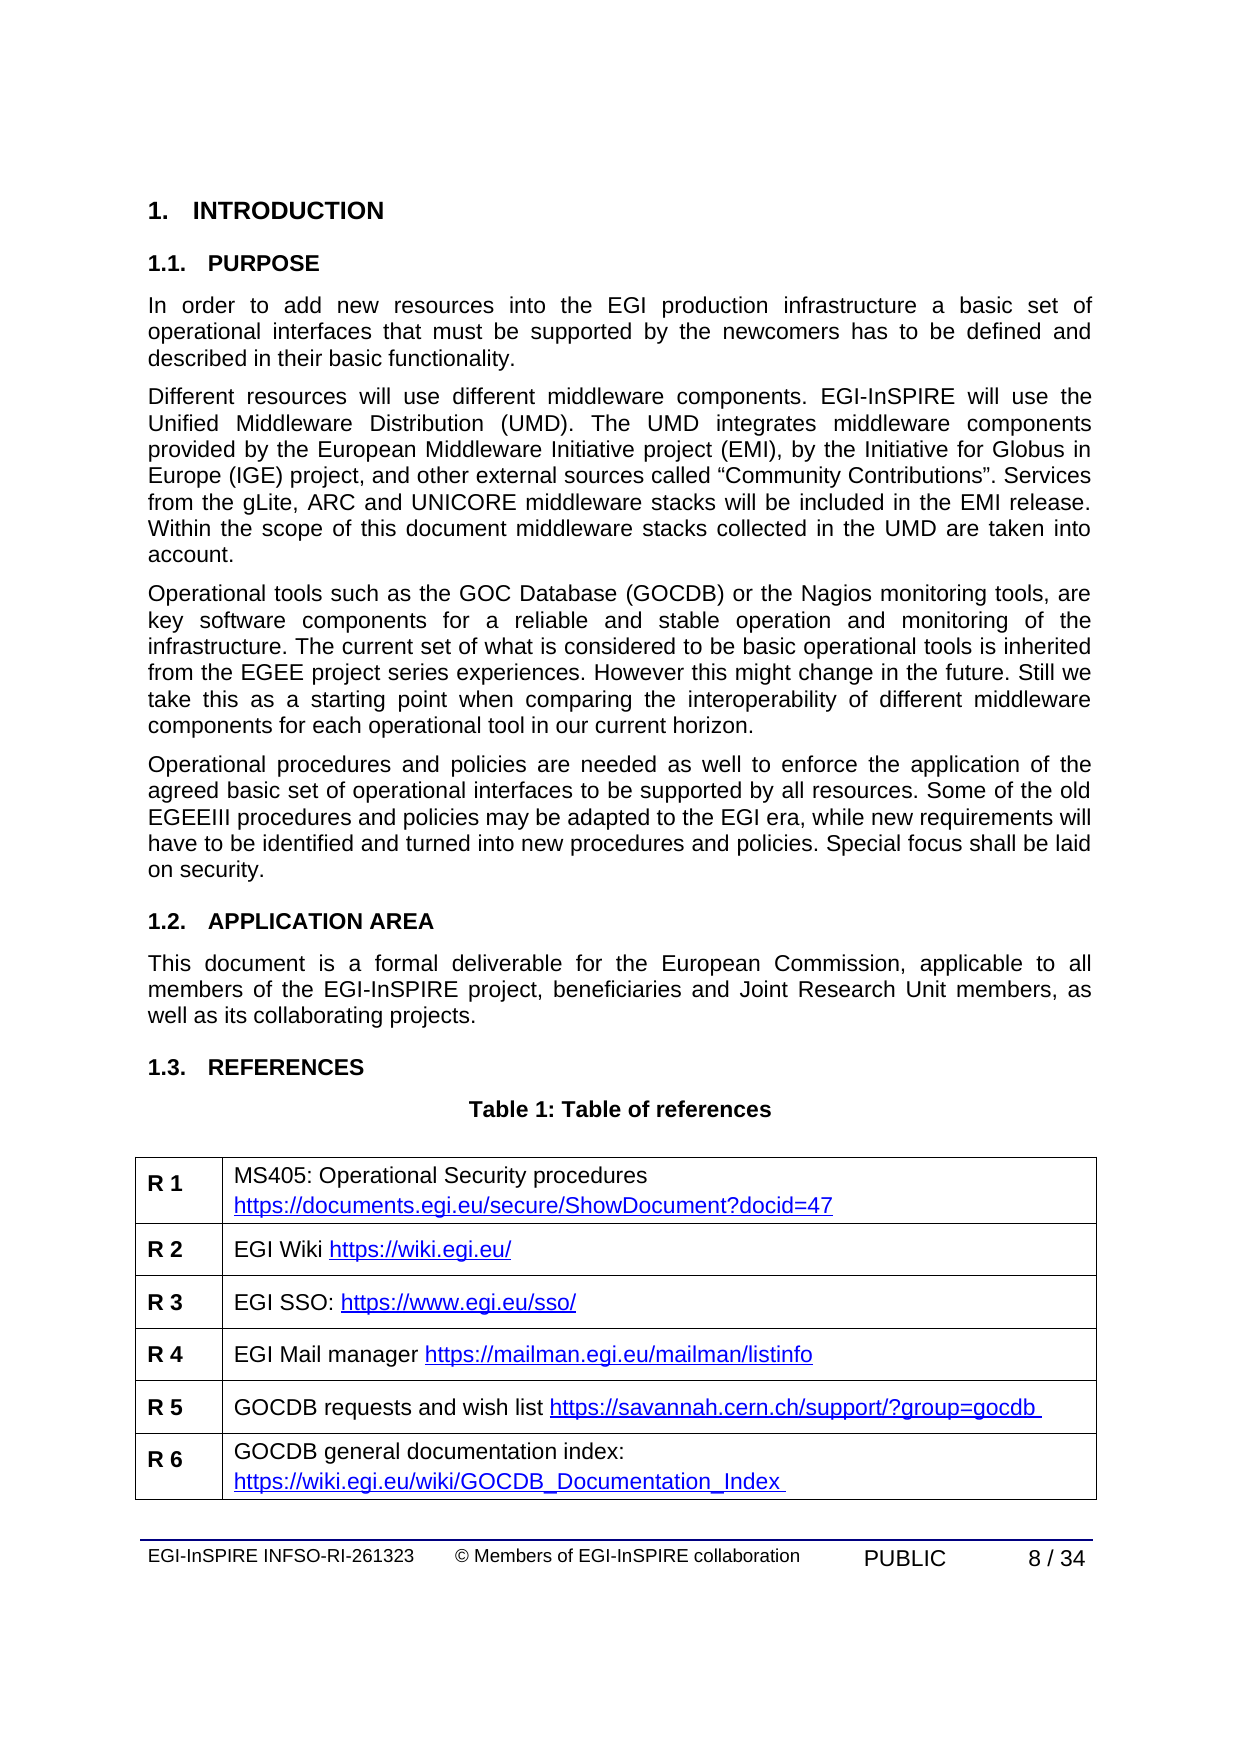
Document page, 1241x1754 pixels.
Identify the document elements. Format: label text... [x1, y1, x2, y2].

table_cell R 4 [136, 1329, 222, 1380]
text Table 1: Table of references [148, 1096, 1093, 1122]
table_cell EGI SSO: https://www.egi.eu/sso/ [223, 1276, 1096, 1328]
table_cell R 3 [136, 1276, 222, 1328]
text This document is a formal deliverable for the European Commission, applicable to all members of the EGI-InSPIRE project, beneficiaries and Joint Research Unit members, as well as its collaborating projects. [148, 949, 1093, 1029]
table_cell GOCDB requests and wish list https://savannah.cern.ch/support/?group=gocdb [223, 1381, 1096, 1432]
text Operational tools such as the GOC Database (GOCDB) or the Nagios monitoring tools, are key software components for a reliable and stable operation and monitoring of the infrastructure. The current set of what is considered to be basic operational tools is inherited from the EGEE project series experiences. However this might change in the future. Still we take this as a starting point when comparing the interoperability of different middleware components for each operational tool in our current horizon. [148, 580, 1093, 738]
subtitle Application area [148, 908, 1093, 934]
table_cell R 6 [136, 1434, 222, 1499]
subtitle Purpose [148, 250, 1093, 277]
table_cell EGI Wiki https://wiki.egi.eu/ [223, 1224, 1096, 1275]
table_header MS405: Operational Security procedures https://documents.egi.eu/secure/ShowDocument?docid=47 [223, 1158, 1096, 1223]
table_cell GOCDB general documentation index: https://wiki.egi.eu/wiki/GOCDB_Documentation_Index [223, 1434, 1096, 1499]
table_cell R 5 [136, 1381, 222, 1432]
text In order to add new resources into the EGI production infrastructure a basic set of operational interfaces that must be supported by the newcomers has to be defined and described in their basic functionality. [148, 292, 1093, 371]
subtitle Introduction [148, 196, 1093, 225]
table_cell EGI Mail manager https://mailman.egi.eu/mailman/listinfo [223, 1329, 1096, 1380]
table_header R 1 [136, 1158, 222, 1223]
subtitle References [148, 1054, 1093, 1081]
text Operational procedures and policies are needed as well to enforce the application of the agreed basic set of operational interfaces to be supported by all resources. Some of the old EGEEIII procedures and policies may be adapted to the EGI era, while new requirements will have to be identified and turned into new procedures and policies. Special focus shall be laid on security. [148, 751, 1093, 883]
text Different resources will use different middleware components. EGI-InSPIRE will use the Unified Middleware Distribution (UMD). The UMD integrates middleware components provided by the European Middleware Initiative project (EMI), by the Initiative for Globus in Europe (IGE) project, and other external sources called “Community Contributions”. Services from the gLite, ARC and UNICORE middleware stacks will be included in the EMI release. Within the scope of this document middleware stacks collected in the UMD are taken into account. [148, 383, 1093, 568]
table_cell R 2 [136, 1224, 222, 1275]
